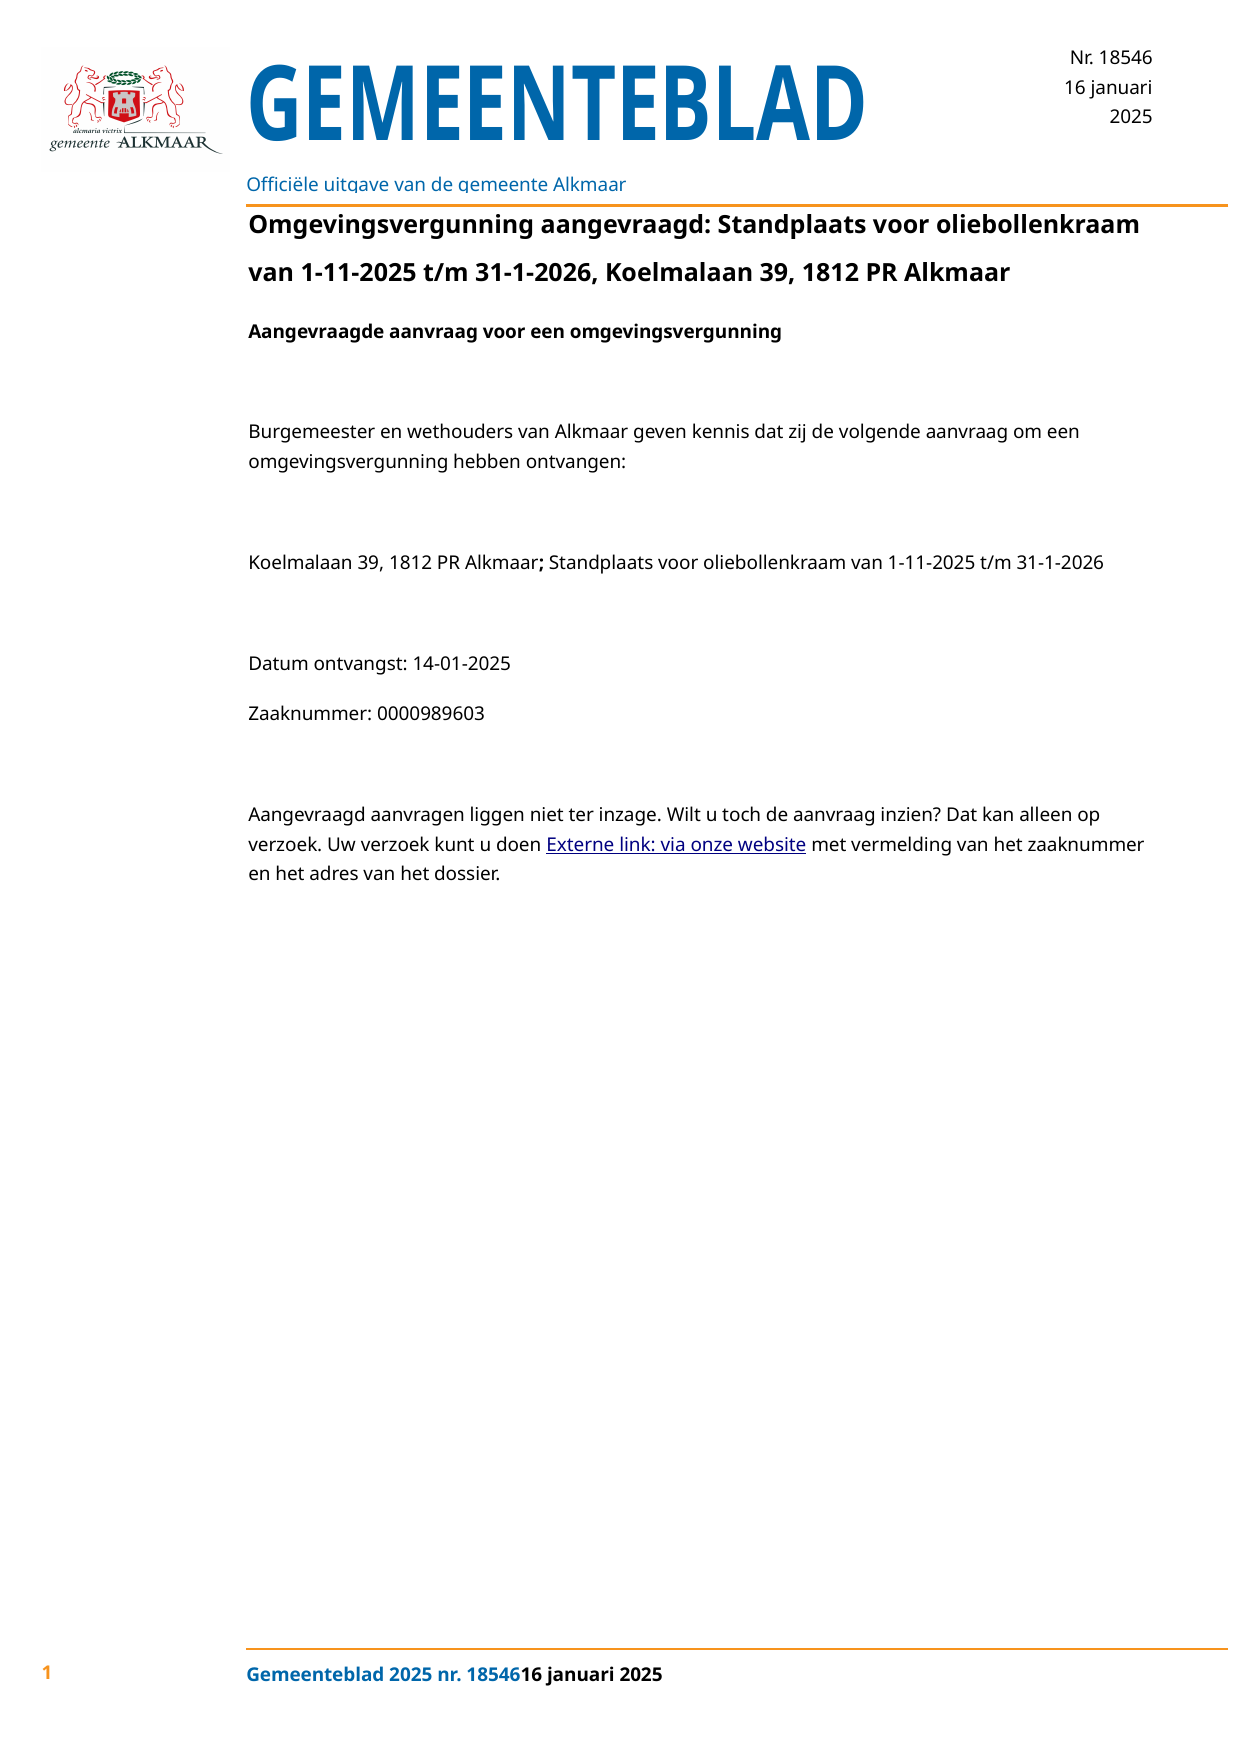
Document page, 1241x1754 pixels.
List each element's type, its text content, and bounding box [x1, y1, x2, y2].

text Omgevingsvergunning aangevraagd: Standplaats voor oliebollenkraam van 1-11-2025 t/m 31-1-2026, Koelmalaan 39, 1812 PR Alkmaar [248, 207, 1152, 288]
text Datum ontvangst: 14-01-2025 [248, 650, 1152, 676]
picture [41, 47, 231, 172]
text Aangevraagde aanvraag voor een omgevingsvergunning [248, 318, 1152, 344]
text Burgemeester en wethouders van Alkmaar geven kennis dat zij de volgende aanvraag om een omgevingsvergunning hebben ontvangen: [248, 419, 1152, 474]
text Aangevraagd aanvragen liggen niet ter inzage. Wilt u toch de aanvraag inzien? Dat kan alleen op verzoek. Uw verzoek kunt u doen Externe link: via onze website met vermelding van het zaaknummer en het adres van het dossier. [248, 801, 1152, 886]
text Koelmalaan 39, 1812 PR Alkmaar; Standplaats voor oliebollenkraam van 1-11-2025 t/m 31-1-2026 [248, 549, 1152, 575]
text Zaaknummer: 0000989603 [248, 700, 1152, 726]
